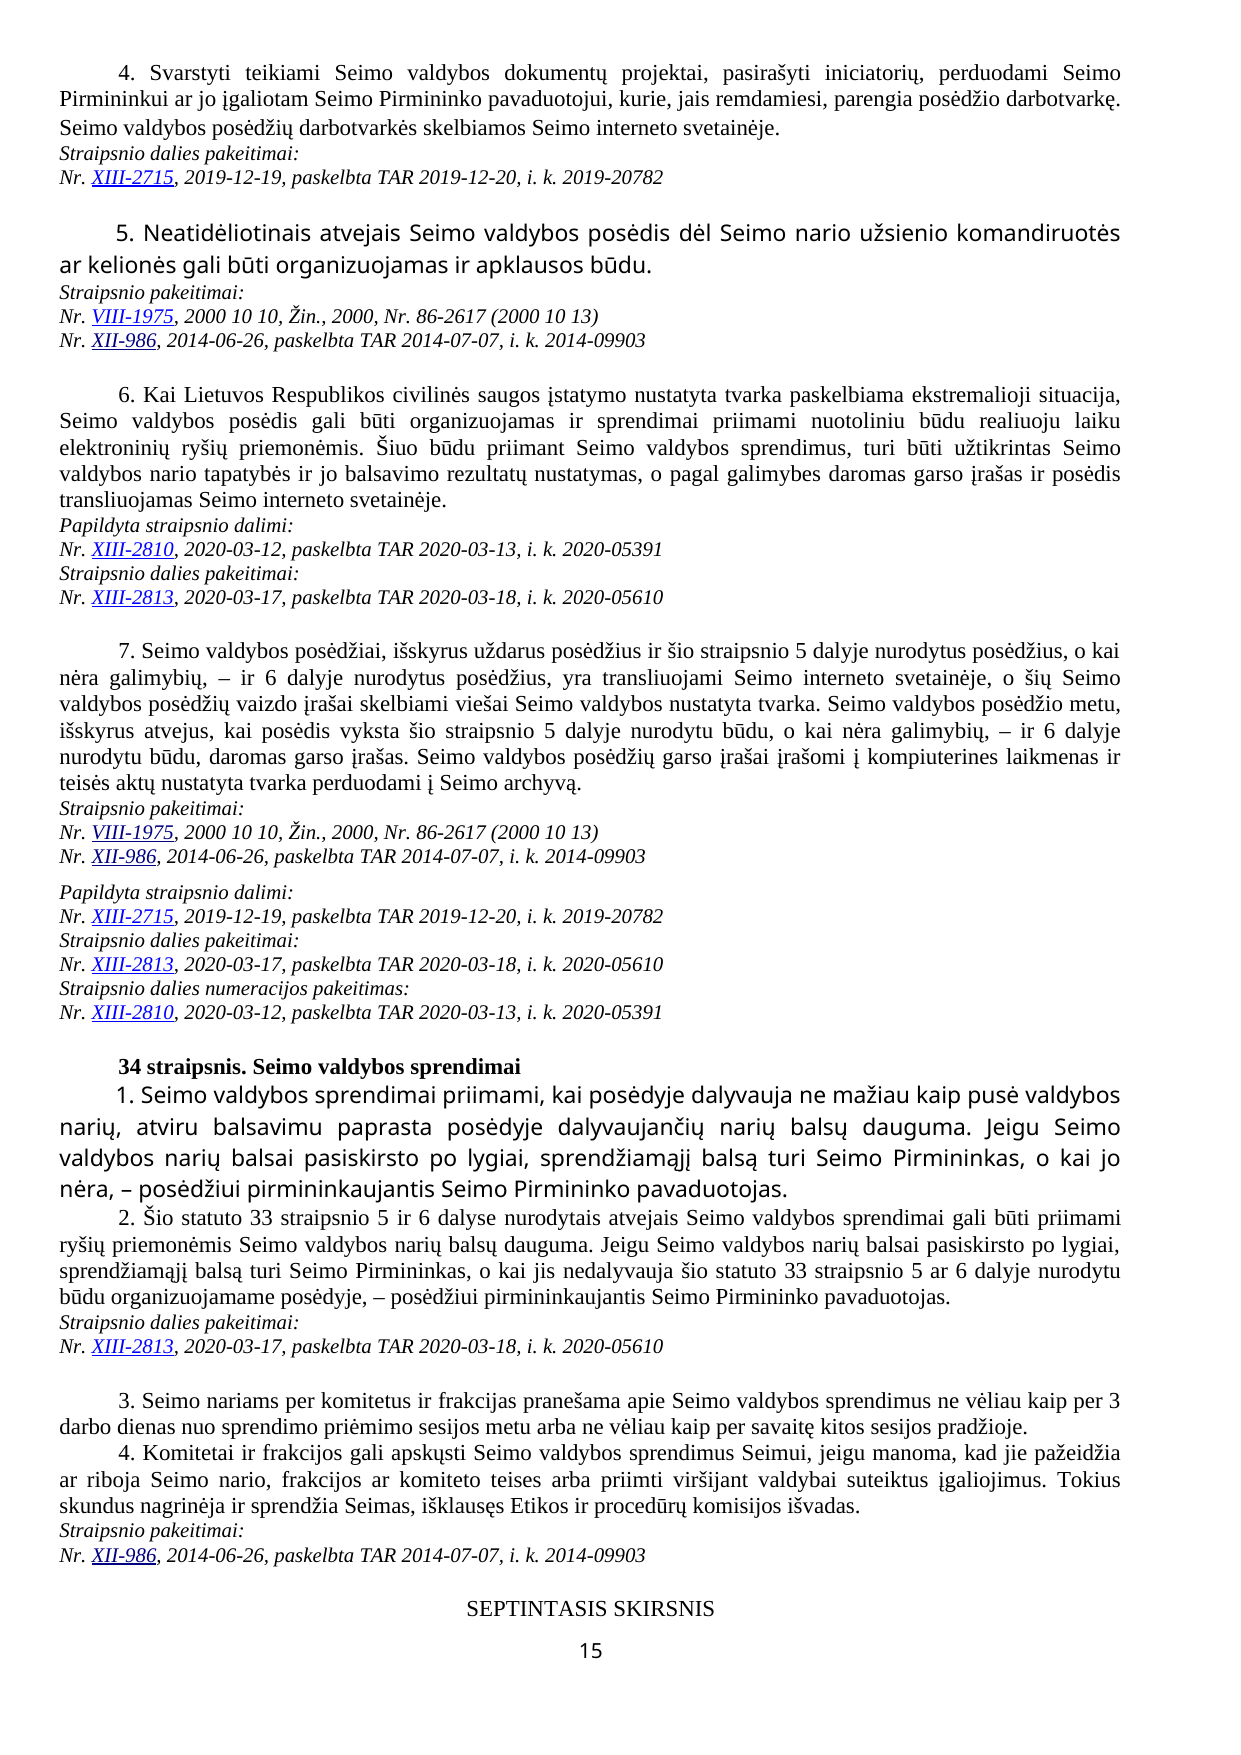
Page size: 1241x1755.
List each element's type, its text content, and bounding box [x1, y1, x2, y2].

text Nr. XIII-2813, 2020-03-17, paskelbta TAR 2020-03-18, i. k. 2020-05610 [59, 952, 1122, 976]
text 1. Seimo valdybos sprendimai priimami, kai posėdyje dalyvauja ne mažiau kaip pusė valdybos narių, atviru balsavimu paprasta posėdyje dalyvaujančių narių balsų dauguma. Jeigu Seimo valdybos narių balsai pasiskirsto po lygiai, sprendžiamąjį balsą turi Seimo Pirmininkas, o kai jo nėra, – posėdžiui pirmininkaujantis Seimo Pirmininko pavaduotojas. [59, 1079, 1122, 1204]
text Nr. VIII-1975, 2000 10 10, Žin., 2000, Nr. 86-2617 (2000 10 13) [59, 820, 1122, 844]
text Nr. XII-986, 2014-06-26, paskelbta TAR 2014-07-07, i. k. 2014-09903 [59, 328, 1122, 352]
text Straipsnio dalies pakeitimai: [59, 928, 1122, 952]
text Nr. XIII-2813, 2020-03-17, paskelbta TAR 2020-03-18, i. k. 2020-05610 [59, 1334, 1122, 1358]
text Nr. XIII-2715, 2019-12-19, paskelbta TAR 2019-12-20, i. k. 2019-20782 [59, 904, 1122, 928]
text Papildyta straipsnio dalimi: [59, 880, 1122, 904]
text Straipsnio pakeitimai: [59, 280, 1122, 304]
text 4. Svarstyti teikiami Seimo valdybos dokumentų projektai, pasirašyti iniciatorių, perduodami Seimo Pirmininkui ar jo įgaliotam Seimo Pirmininko pavaduotojui, kurie, jais remdamiesi, parengia posėdžio darbotvarkę. Seimo valdybos posėdžių darbotvarkės skelbiamos Seimo interneto svetainėje. [59, 59, 1122, 141]
text 3. Seimo nariams per komitetus ir frakcijas pranešama apie Seimo valdybos sprendimus ne vėliau kaip per 3 darbo dienas nuo sprendimo priėmimo sesijos metu arba ne vėliau kaip per savaitę kitos sesijos pradžioje. [59, 1387, 1122, 1439]
text 7. Seimo valdybos posėdžiai, išskyrus uždarus posėdžius ir šio straipsnio 5 dalyje nurodytus posėdžius, o kai nėra galimybių, – ir 6 dalyje nurodytus posėdžius, yra transliuojami Seimo interneto svetainėje, o šių Seimo valdybos posėdžių vaizdo įrašai skelbiami viešai Seimo valdybos nustatyta tvarka. Seimo valdybos posėdžio metu, išskyrus atvejus, kai posėdis vyksta šio straipsnio 5 dalyje nurodytu būdu, o kai nėra galimybių, – ir 6 dalyje nurodytu būdu, daromas garso įrašas. Seimo valdybos posėdžių garso įrašai įrašomi į kompiuterines laikmenas ir teisės aktų nustatyta tvarka perduodami į Seimo archyvą. [59, 638, 1122, 796]
text 5. Neatidėliotinais atvejais Seimo valdybos posėdis dėl Seimo nario užsienio komandiruotės ar kelionės gali būti organizuojamas ir apklausos būdu. [59, 217, 1122, 280]
text Straipsnio pakeitimai: [59, 1518, 1122, 1542]
text Nr. XIII-2715, 2019-12-19, paskelbta TAR 2019-12-20, i. k. 2019-20782 [59, 164, 1122, 189]
text SEPTINTASIS SKIRSNIS [59, 1595, 1122, 1622]
text Nr. XII-986, 2014-06-26, paskelbta TAR 2014-07-07, i. k. 2014-09903 [59, 1542, 1122, 1567]
text Nr. XIII-2810, 2020-03-12, paskelbta TAR 2020-03-13, i. k. 2020-05391 [59, 1000, 1122, 1024]
text Nr. VIII-1975, 2000 10 10, Žin., 2000, Nr. 86-2617 (2000 10 13) [59, 304, 1122, 328]
text 34 straipsnis. Seimo valdybos sprendimai [59, 1053, 1122, 1079]
text Nr. XIII-2810, 2020-03-12, paskelbta TAR 2020-03-13, i. k. 2020-05391 [59, 537, 1122, 561]
text Nr. XII-986, 2014-06-26, paskelbta TAR 2014-07-07, i. k. 2014-09903 [59, 844, 1122, 868]
text Papildyta straipsnio dalimi: [59, 513, 1122, 537]
text Straipsnio pakeitimai: [59, 796, 1122, 820]
text Straipsnio dalies pakeitimai: [59, 561, 1122, 585]
text Nr. XIII-2813, 2020-03-17, paskelbta TAR 2020-03-18, i. k. 2020-05610 [59, 585, 1122, 609]
text Straipsnio dalies pakeitimai: [59, 141, 1122, 164]
text 2. Šio statuto 33 straipsnio 5 ir 6 dalyse nurodytais atvejais Seimo valdybos sprendimai gali būti priimami ryšių priemonėmis Seimo valdybos narių balsų dauguma. Jeigu Seimo valdybos narių balsai pasiskirsto po lygiai, sprendžiamąjį balsą turi Seimo Pirmininkas, o kai jis nedalyvauja šio statuto 33 straipsnio 5 ar 6 dalyje nurodytu būdu organizuojamame posėdyje, – posėdžiui pirmininkaujantis Seimo Pirmininko pavaduotojas. [59, 1204, 1122, 1310]
text Straipsnio dalies numeracijos pakeitimas: [59, 976, 1122, 1000]
text 4. Komitetai ir frakcijos gali apskųsti Seimo valdybos sprendimus Seimui, jeigu manoma, kad jie pažeidžia ar riboja Seimo nario, frakcijos ar komiteto teises arba priimti viršijant valdybai suteiktus įgaliojimus. Tokius skundus nagrinėja ir sprendžia Seimas, išklausęs Etikos ir procedūrų komisijos išvadas. [59, 1439, 1122, 1518]
text 6. Kai Lietuvos Respublikos civilinės saugos įstatymo nustatyta tvarka paskelbiama ekstremalioji situacija, Seimo valdybos posėdis gali būti organizuojamas ir sprendimai priimami nuotoliniu būdu realiuoju laiku elektroninių ryšių priemonėmis. Šiuo būdu priimant Seimo valdybos sprendimus, turi būti užtikrintas Seimo valdybos nario tapatybės ir jo balsavimo rezultatų nustatymas, o pagal galimybes daromas garso įrašas ir posėdis transliuojamas Seimo interneto svetainėje. [59, 381, 1122, 513]
text Straipsnio dalies pakeitimai: [59, 1310, 1122, 1334]
